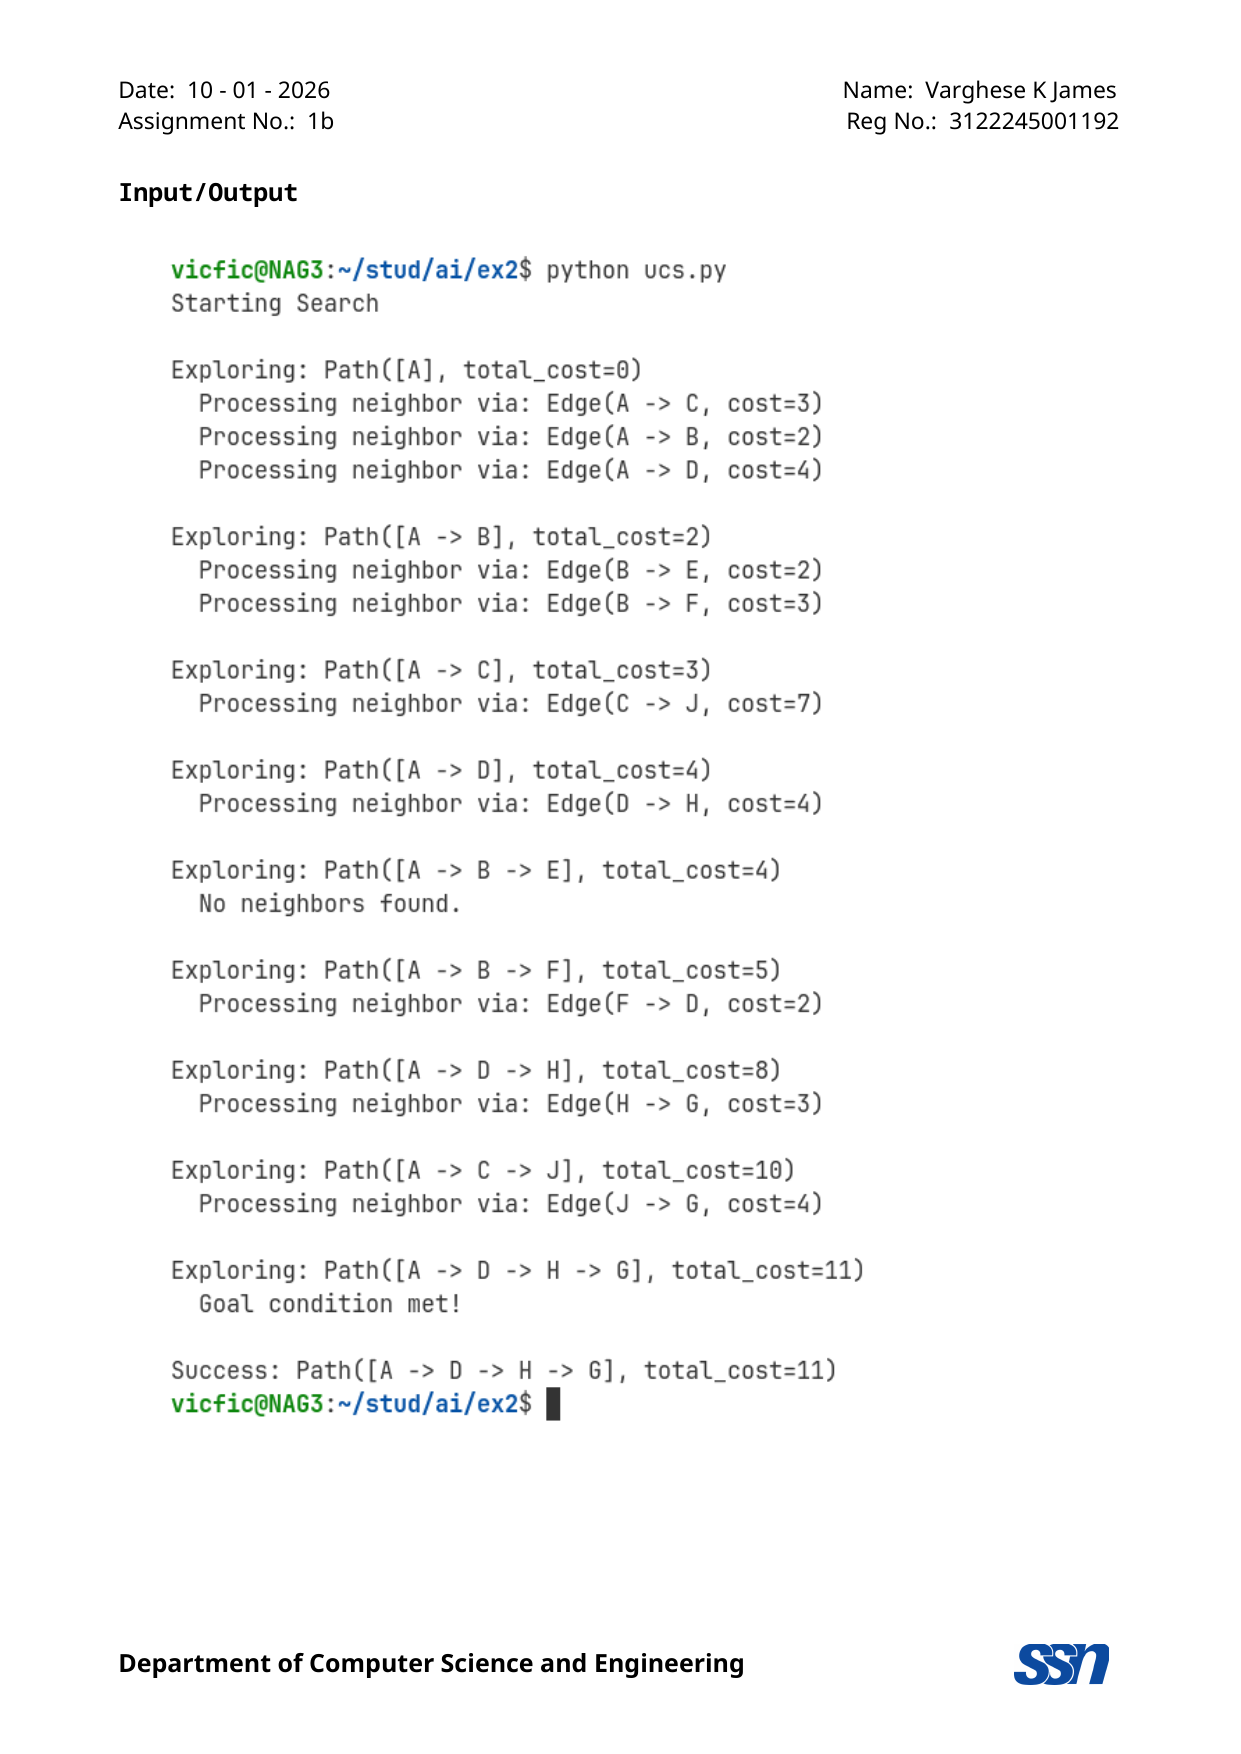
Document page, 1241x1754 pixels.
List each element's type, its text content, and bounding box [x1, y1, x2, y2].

subtitle Input/Output [118, 174, 1122, 209]
picture [164, 248, 947, 1443]
picture [1014, 1644, 1109, 1685]
